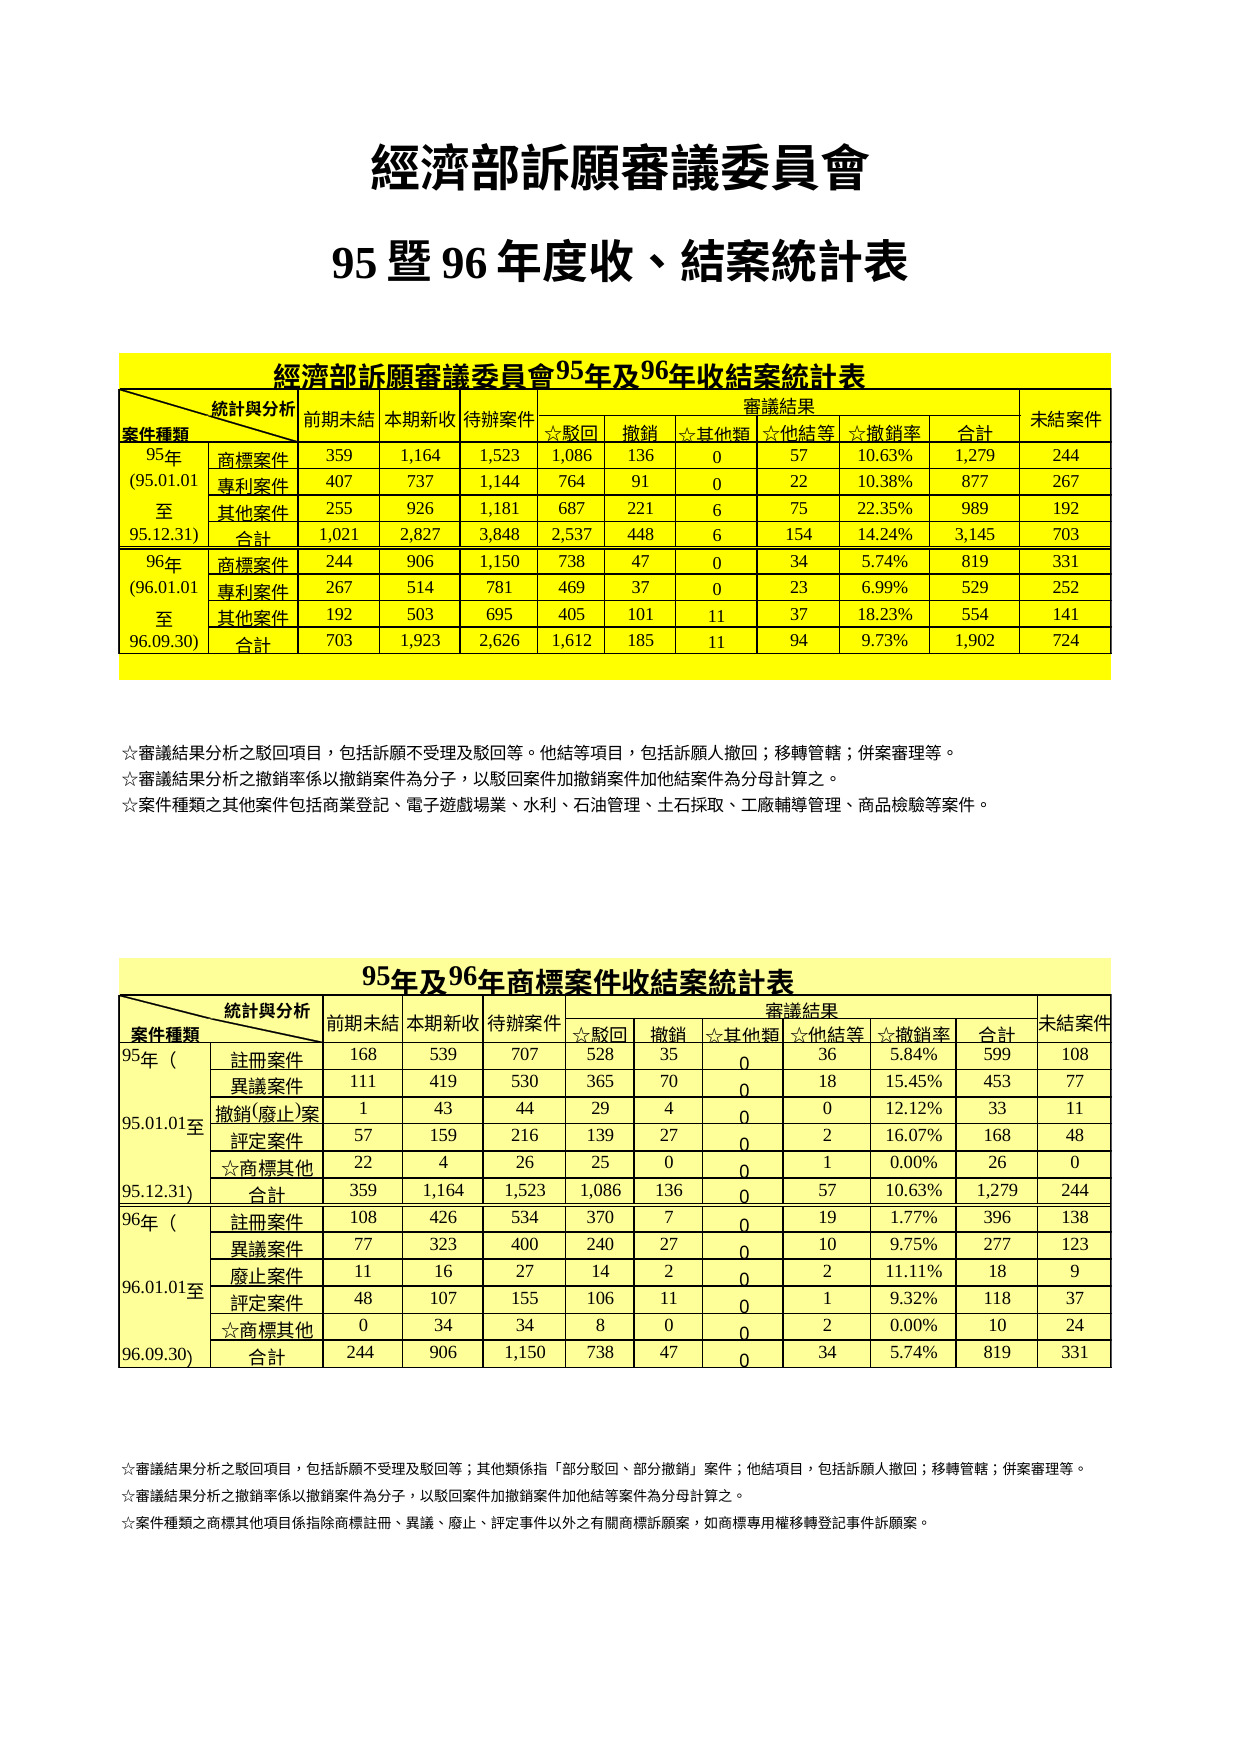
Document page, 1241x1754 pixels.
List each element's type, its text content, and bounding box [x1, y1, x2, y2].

text 95暨96年度收、結案統計表 [118, 221, 1122, 296]
text 經濟部訴願審議委員會 [118, 127, 1122, 202]
